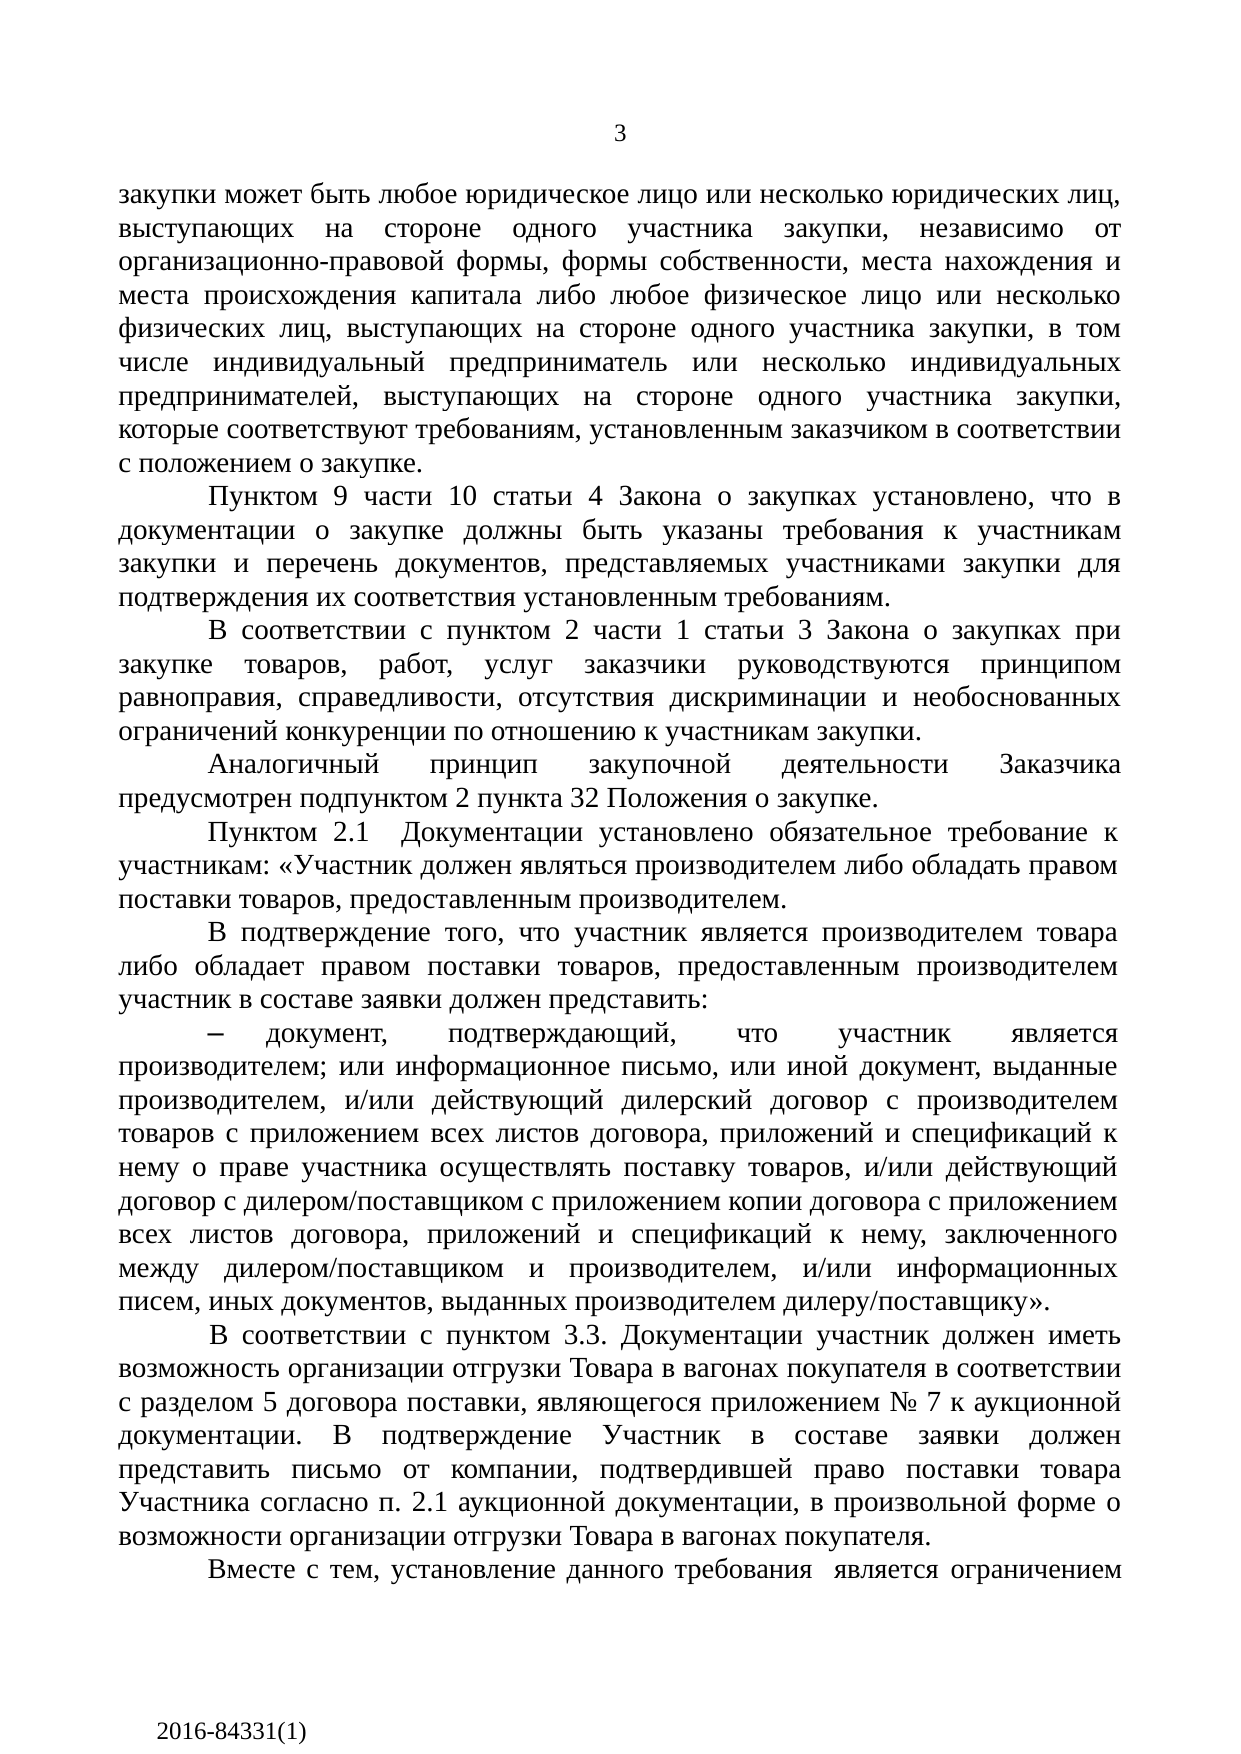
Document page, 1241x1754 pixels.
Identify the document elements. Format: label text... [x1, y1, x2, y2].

text Пунктом 2.1 Документации установлено обязательное требование к участникам: «Участник должен являться производителем либо обладать правом поставки товаров, предоставленным производителем. [118, 814, 1119, 914]
text В подтверждение того, что участник является производителем товара либо обладает правом поставки товаров, предоставленным производителем участник в составе заявки должен представить: [118, 914, 1119, 1015]
text Пунктом 9 части 10 статьи 4 Закона о закупках установлено, что в документации о закупке должны быть указаны требования к участникам закупки и перечень документов, представляемых участниками закупки для подтверждения их соответствия установленным требованиям. [118, 478, 1122, 612]
text В соответствии с пунктом 3.3. Документации участник должен иметь возможность организации отгрузки Товара в вагонах покупателя в соответствии с разделом 5 договора поставки, являющегося приложением № 7 к аукционной документации. В подтверждение Участник в составе заявки должен представить письмо от компании, подтвердившей право поставки товара Участника согласно п. 2.1 аукционной документации, в произвольной форме о возможности организации отгрузки Товара в вагонах покупателя. [118, 1317, 1122, 1552]
list документ, подтверждающий, что участник является производителем; или информационное письмо, или иной документ, выданные производителем, и/или действующий дилерский договор с производителем товаров с приложением всех листов договора, приложений и спецификаций к нему о праве участника осуществлять поставку товаров, и/или действующий договор с дилером/поставщиком с приложением копии договора с приложением всех листов договора, приложений и спецификаций к нему, заключенного между дилером/поставщиком и производителем, и/или информационных писем, иных документов, выданных производителем дилеру/поставщику». [118, 1015, 1119, 1317]
text Аналогичный принцип закупочной деятельности Заказчика предусмотрен подпунктом 2 пункта 32 Положения о закупке. [118, 747, 1122, 814]
list Вместе с тем, установление данного требования является ограничением [123, 1552, 1122, 1584]
text В соответствии с пунктом 2 части 1 статьи 3 Закона о закупках при закупке товаров, работ, услуг заказчики руководствуются принципом равноправия, справедливости, отсутствия дискриминации и необоснованных ограничений конкуренции по отношению к участникам закупки. [118, 612, 1122, 747]
text закупки может быть любое юридическое лицо или несколько юридических лиц, выступающих на стороне одного участника закупки, независимо от организационно-правовой формы, формы собственности, места нахождения и места происхождения капитала либо любое физическое лицо или несколько физических лиц, выступающих на стороне одного участника закупки, в том числе индивидуальный предприниматель или несколько индивидуальных предпринимателей, выступающих на стороне одного участника закупки, которые соответствуют требованиям, установленным заказчиком в соответствии с положением о закупке. [118, 176, 1122, 478]
